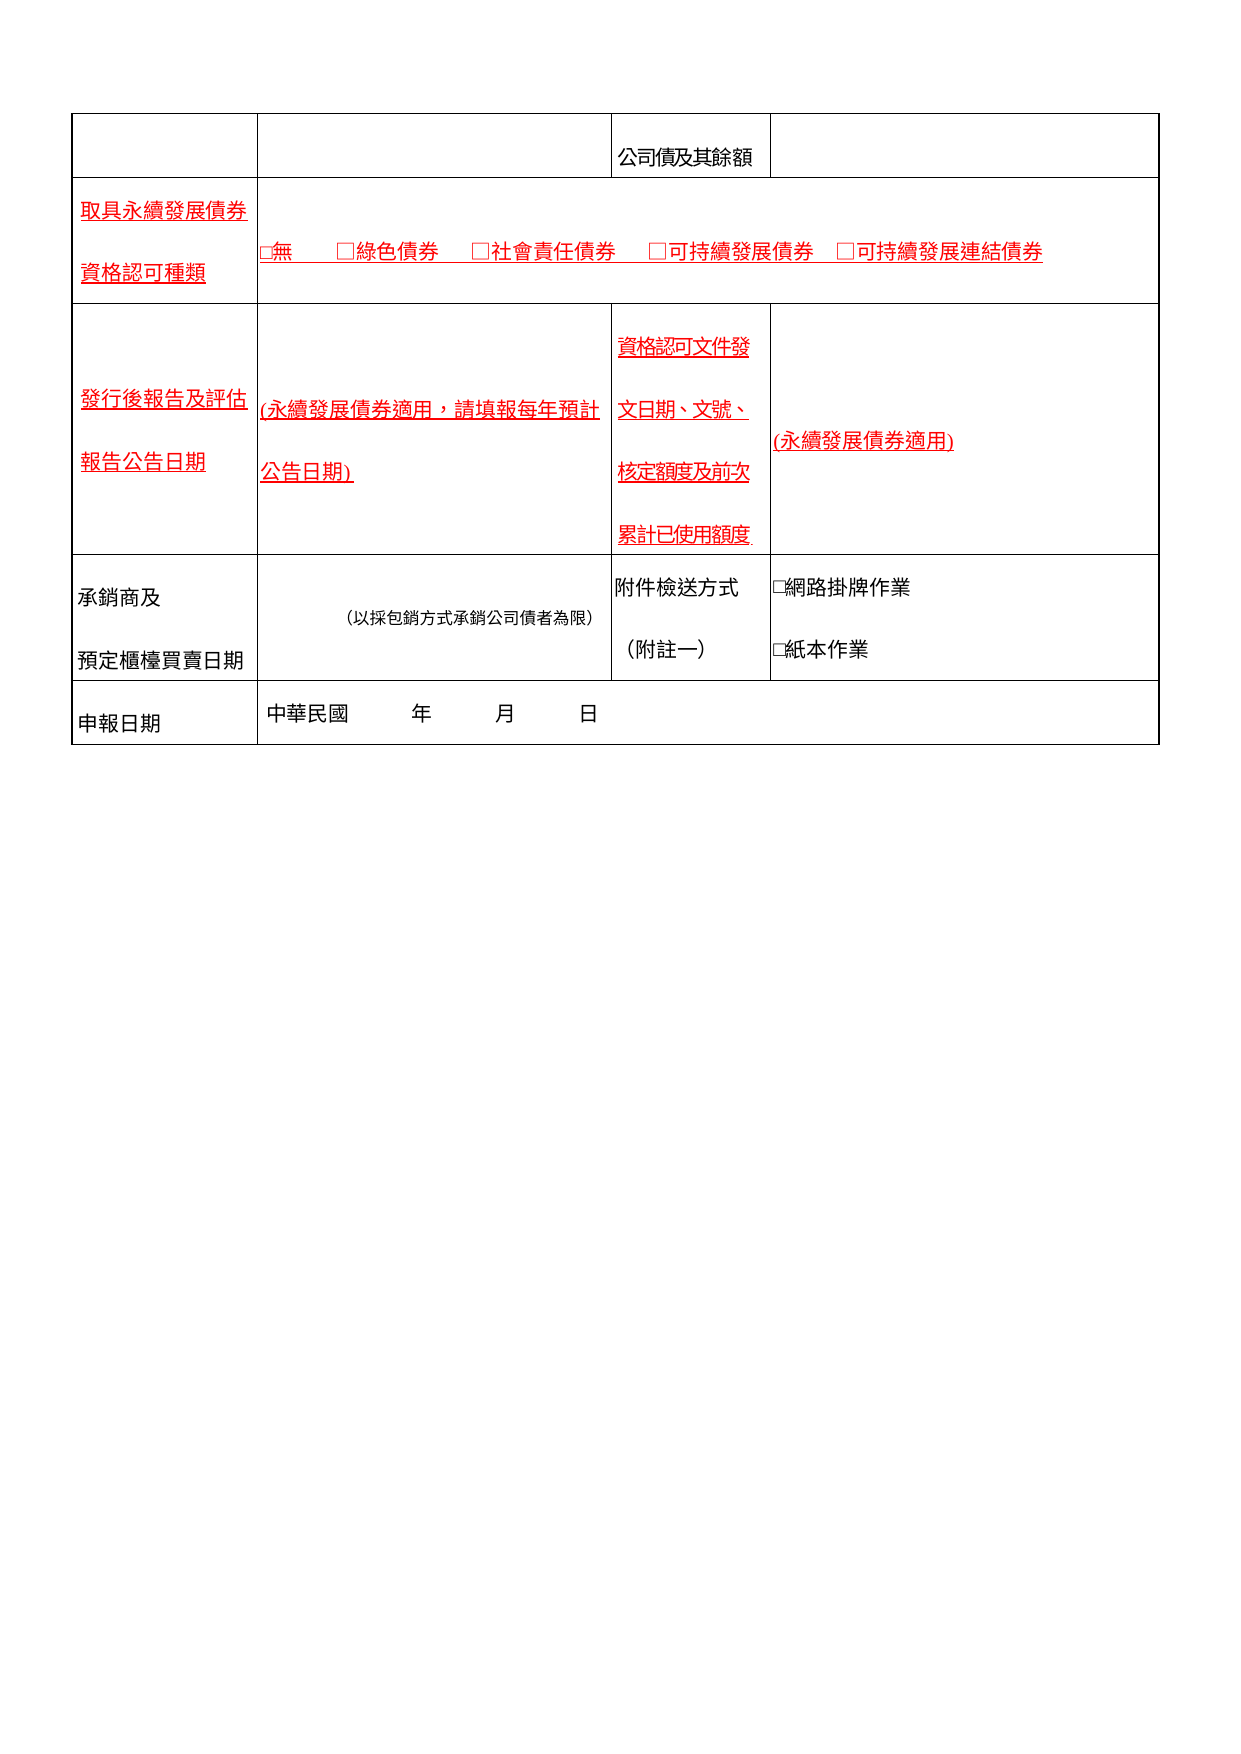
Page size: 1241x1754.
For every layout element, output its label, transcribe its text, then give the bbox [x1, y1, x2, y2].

table_cell □網路掛牌作業 □紙本作業 [771, 555, 1158, 680]
table_cell 附件檢送方式 （附註一） [612, 555, 770, 680]
table_cell [73, 114, 257, 177]
table_cell 資格認可文件發文日期、文號、核定額度及前次累計已使用額度 [612, 304, 770, 554]
table_cell 中華民國 年 月 日 [258, 681, 1158, 743]
table_cell （以採包銷方式承銷公司債者為限） [258, 555, 611, 680]
table_cell [258, 114, 611, 177]
table_cell 發行後報告及評估報告公告日期 [73, 304, 257, 554]
table_cell 承銷商及 預定櫃檯買賣日期 [73, 555, 257, 680]
table_cell [771, 114, 1158, 177]
table_cell 申報日期 [73, 681, 257, 743]
table_cell 取具永續發展債券資格認可種類 [73, 178, 257, 303]
table_cell (永續發展債券適用) [771, 304, 1158, 554]
table_cell □無 □綠色債券 □社會責任債券 □可持續發展債券 □可持續發展連結債券 [258, 178, 1158, 303]
table_cell 公司債及其餘額 [612, 114, 770, 177]
table_cell (永續發展債券適用，請填報每年預計公告日期) [258, 304, 611, 554]
